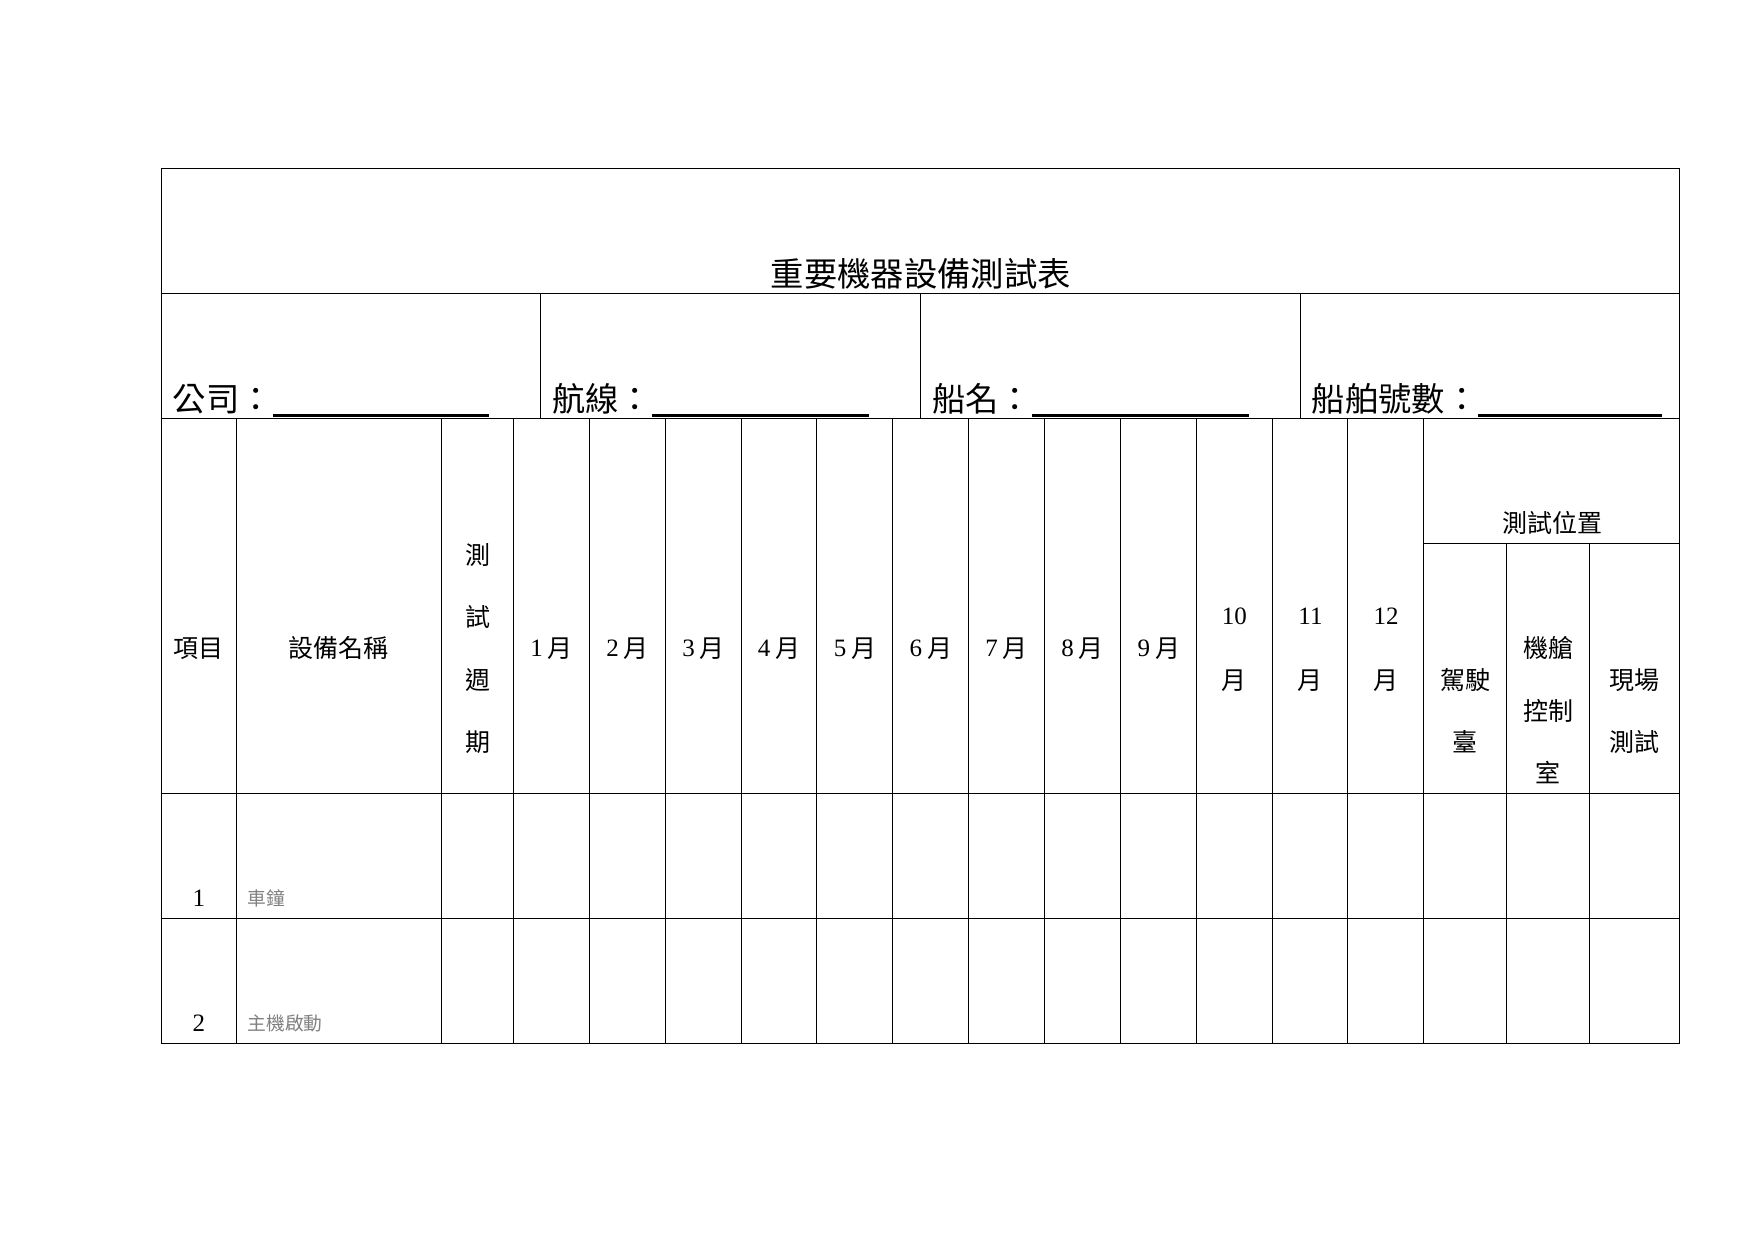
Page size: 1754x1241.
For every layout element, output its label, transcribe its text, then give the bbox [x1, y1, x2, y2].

table_cell [1424, 794, 1506, 918]
table_cell 駕駛臺 [1424, 544, 1506, 793]
table_cell [893, 919, 968, 1043]
table_cell [742, 794, 816, 918]
table_cell 設備名稱 [237, 419, 441, 793]
table_cell 現場測試 [1590, 544, 1679, 793]
table_cell [1197, 794, 1272, 918]
table_cell 測試週期 [442, 419, 513, 793]
table_cell 10月 [1197, 419, 1272, 793]
table_cell 公司： [162, 294, 540, 418]
table_cell [1273, 794, 1347, 918]
table_cell 7月 [969, 419, 1044, 793]
table_cell 6月 [893, 419, 968, 793]
table_cell [817, 919, 892, 1043]
table_cell 船名： [921, 294, 1300, 418]
table_cell [514, 794, 589, 918]
table_cell 船舶號數： [1301, 294, 1679, 418]
table_cell 車鐘 [237, 794, 441, 918]
table_cell [893, 794, 968, 918]
table_cell [1507, 794, 1589, 918]
table_cell 11月 [1273, 419, 1347, 793]
table_cell [742, 919, 816, 1043]
table_cell [1197, 919, 1272, 1043]
table_cell 航線： [541, 294, 920, 418]
table_cell [590, 794, 665, 918]
table_cell [1590, 919, 1679, 1043]
table_cell [666, 794, 741, 918]
table_cell 測試位置 [1424, 419, 1679, 543]
table_cell 1 [162, 794, 236, 918]
table_cell [1348, 919, 1423, 1043]
table_cell [969, 919, 1044, 1043]
table_cell [442, 919, 513, 1043]
table_cell [514, 919, 589, 1043]
table_cell [442, 794, 513, 918]
table_cell [666, 919, 741, 1043]
table_cell 1月 [514, 419, 589, 793]
table_cell [1507, 919, 1589, 1043]
table_cell 機艙控制室 [1507, 544, 1589, 793]
table_cell [590, 919, 665, 1043]
table_cell [817, 794, 892, 918]
table_cell 8月 [1045, 419, 1120, 793]
table_cell 5月 [817, 419, 892, 793]
table_cell 2月 [590, 419, 665, 793]
table_cell [1424, 919, 1506, 1043]
table_cell [1273, 919, 1347, 1043]
table_cell 9月 [1121, 419, 1196, 793]
table_cell [1121, 794, 1196, 918]
table_cell 12月 [1348, 419, 1423, 793]
table_cell 4月 [742, 419, 816, 793]
table_cell [1348, 794, 1423, 918]
table_cell [1590, 794, 1679, 918]
table_cell 2 [162, 919, 236, 1043]
table_cell 3月 [666, 419, 741, 793]
table_cell 項目 [162, 419, 236, 793]
table_cell [969, 794, 1044, 918]
table_header 重要機器設備測試表 [162, 169, 1679, 293]
table_cell 主機啟動 [237, 919, 441, 1043]
table_cell [1121, 919, 1196, 1043]
table_cell [1045, 794, 1120, 918]
table_cell [1045, 919, 1120, 1043]
